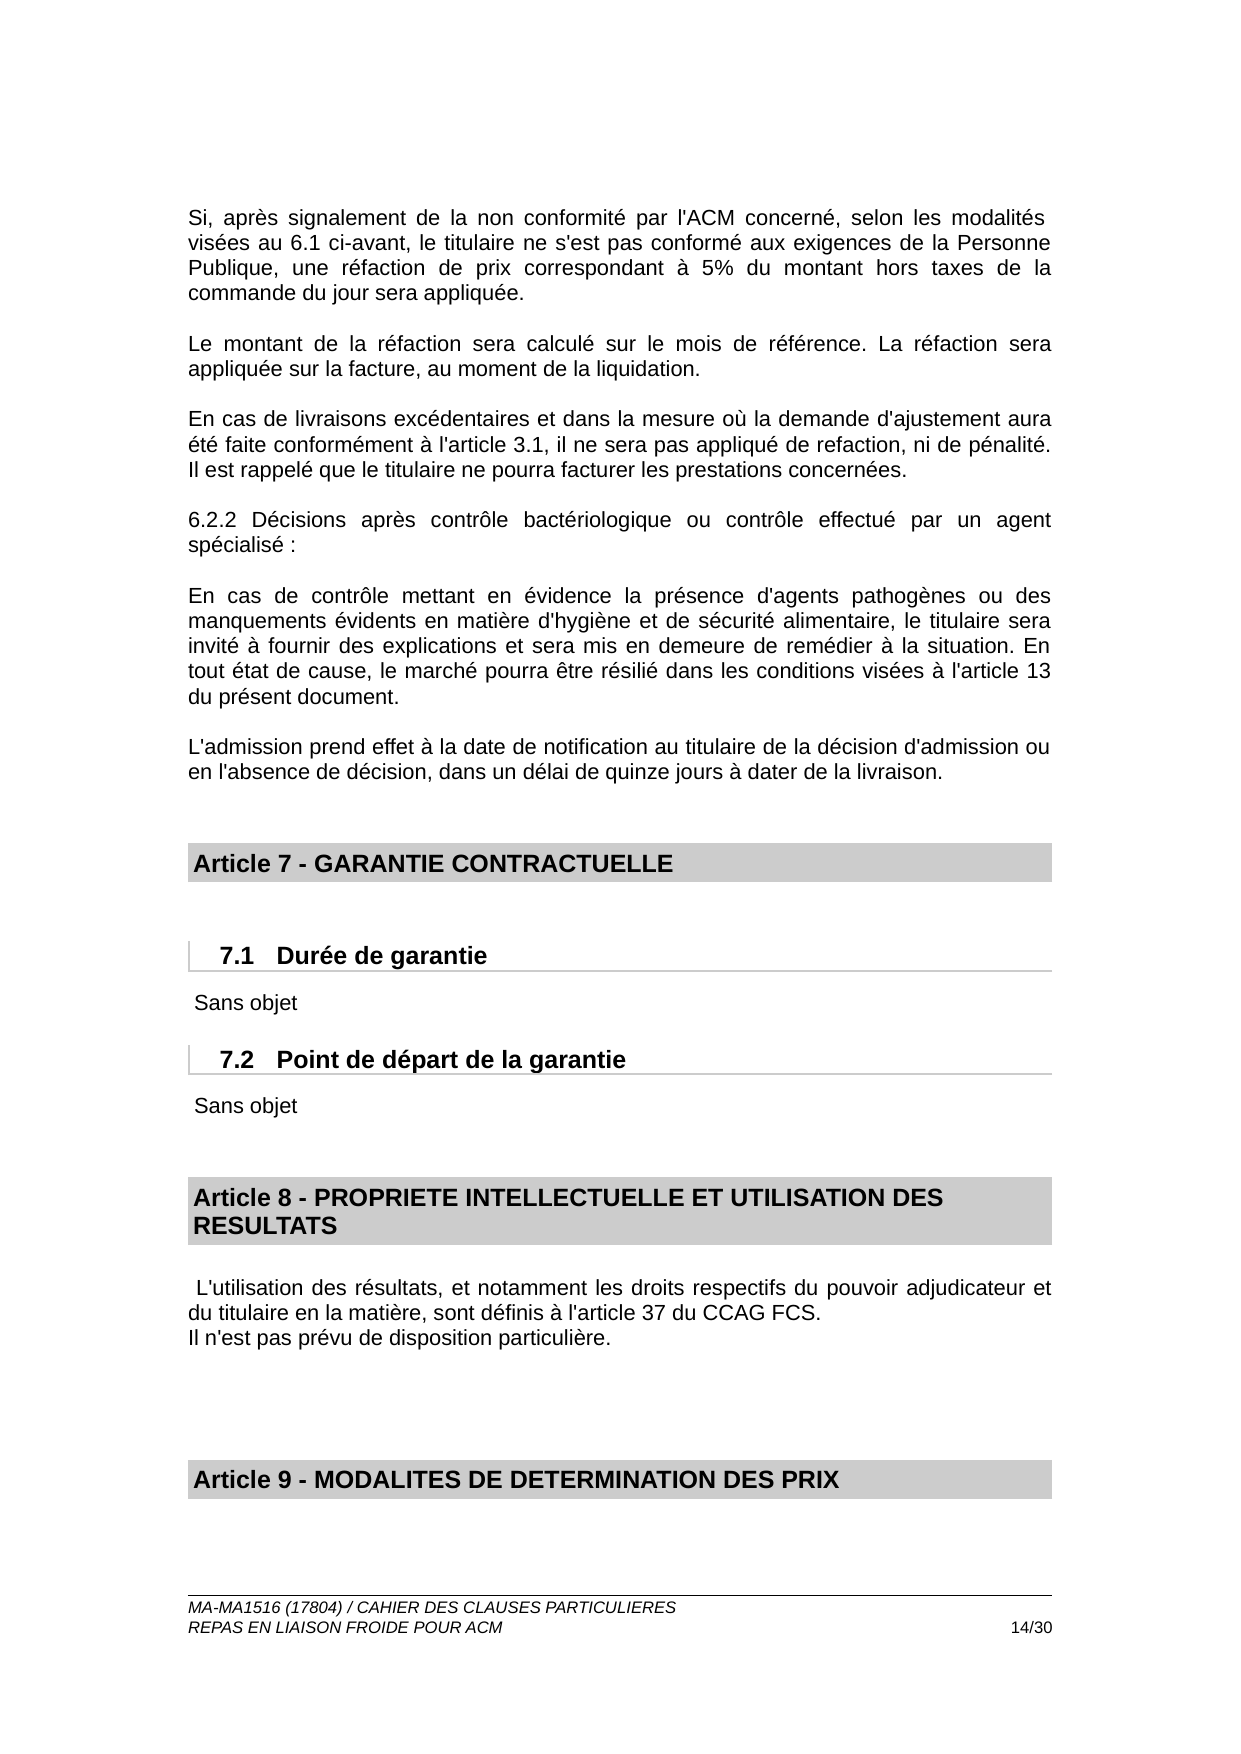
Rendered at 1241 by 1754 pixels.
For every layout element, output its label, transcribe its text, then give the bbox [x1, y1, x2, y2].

text 6.2.2 Décisions après contrôle bactériologique ou contrôle effectué par un agent spécialisé : [188, 507, 1052, 557]
subtitle GARANTIE CONTRACTUELLE [190, 846, 1050, 880]
subtitle Point de départ de la garantie [188, 1044, 1052, 1073]
text Le montant de la réfaction sera calculé sur le mois de référence. La réfaction sera appliquée sur la facture, au moment de la liquidation. [188, 331, 1052, 381]
subtitle MODALITES DE DETERMINATION DES PRIX [190, 1462, 1050, 1497]
subtitle Durée de garantie [190, 941, 1052, 970]
text L'admission prend effet à la date de notification au titulaire de la décision d'admission ou en l'absence de décision, dans un délai de quinze jours à dater de la livraison. [188, 734, 1052, 784]
text Sans objet [188, 1093, 1052, 1118]
text Si, après signalement de la non conformité par l'ACM concerné, selon les modalités visées au 6.1 ci-avant, le titulaire ne s'est pas conformé aux exigences de la Personne Publique, une réfaction de prix correspondant à 5% du montant hors taxes de la commande du jour sera appliquée. [188, 204, 1052, 305]
text Il n'est pas prévu de disposition particulière. [188, 1325, 1052, 1350]
text En cas de contrôle mettant en évidence la présence d'agents pathogènes ou des manquements évidents en matière d'hygiène et de sécurité alimentaire, le titulaire sera invité à fournir des explications et sera mis en demeure de remédier à la situation. En tout état de cause, le marché pourra être résilié dans les conditions visées à l'article 13 du présent document. [188, 583, 1052, 709]
text En cas de livraisons excédentaires et dans la mesure où la demande d'ajustement aura été faite conformément à l'article 3.1, il ne sera pas appliqué de refaction, ni de pénalité. Il est rappelé que le titulaire ne pourra facturer les prestations concernées. [188, 406, 1052, 482]
text L'utilisation des résultats, et notamment les droits respectifs du pouvoir adjudicateur et du titulaire en la matière, sont définis à l'article 37 du CCAG FCS. [188, 1274, 1052, 1325]
subtitle PROPRIETE INTELLECTUELLE ET UTILISATION DES RESULTATS [190, 1180, 1050, 1243]
text Sans objet [188, 990, 1052, 1015]
